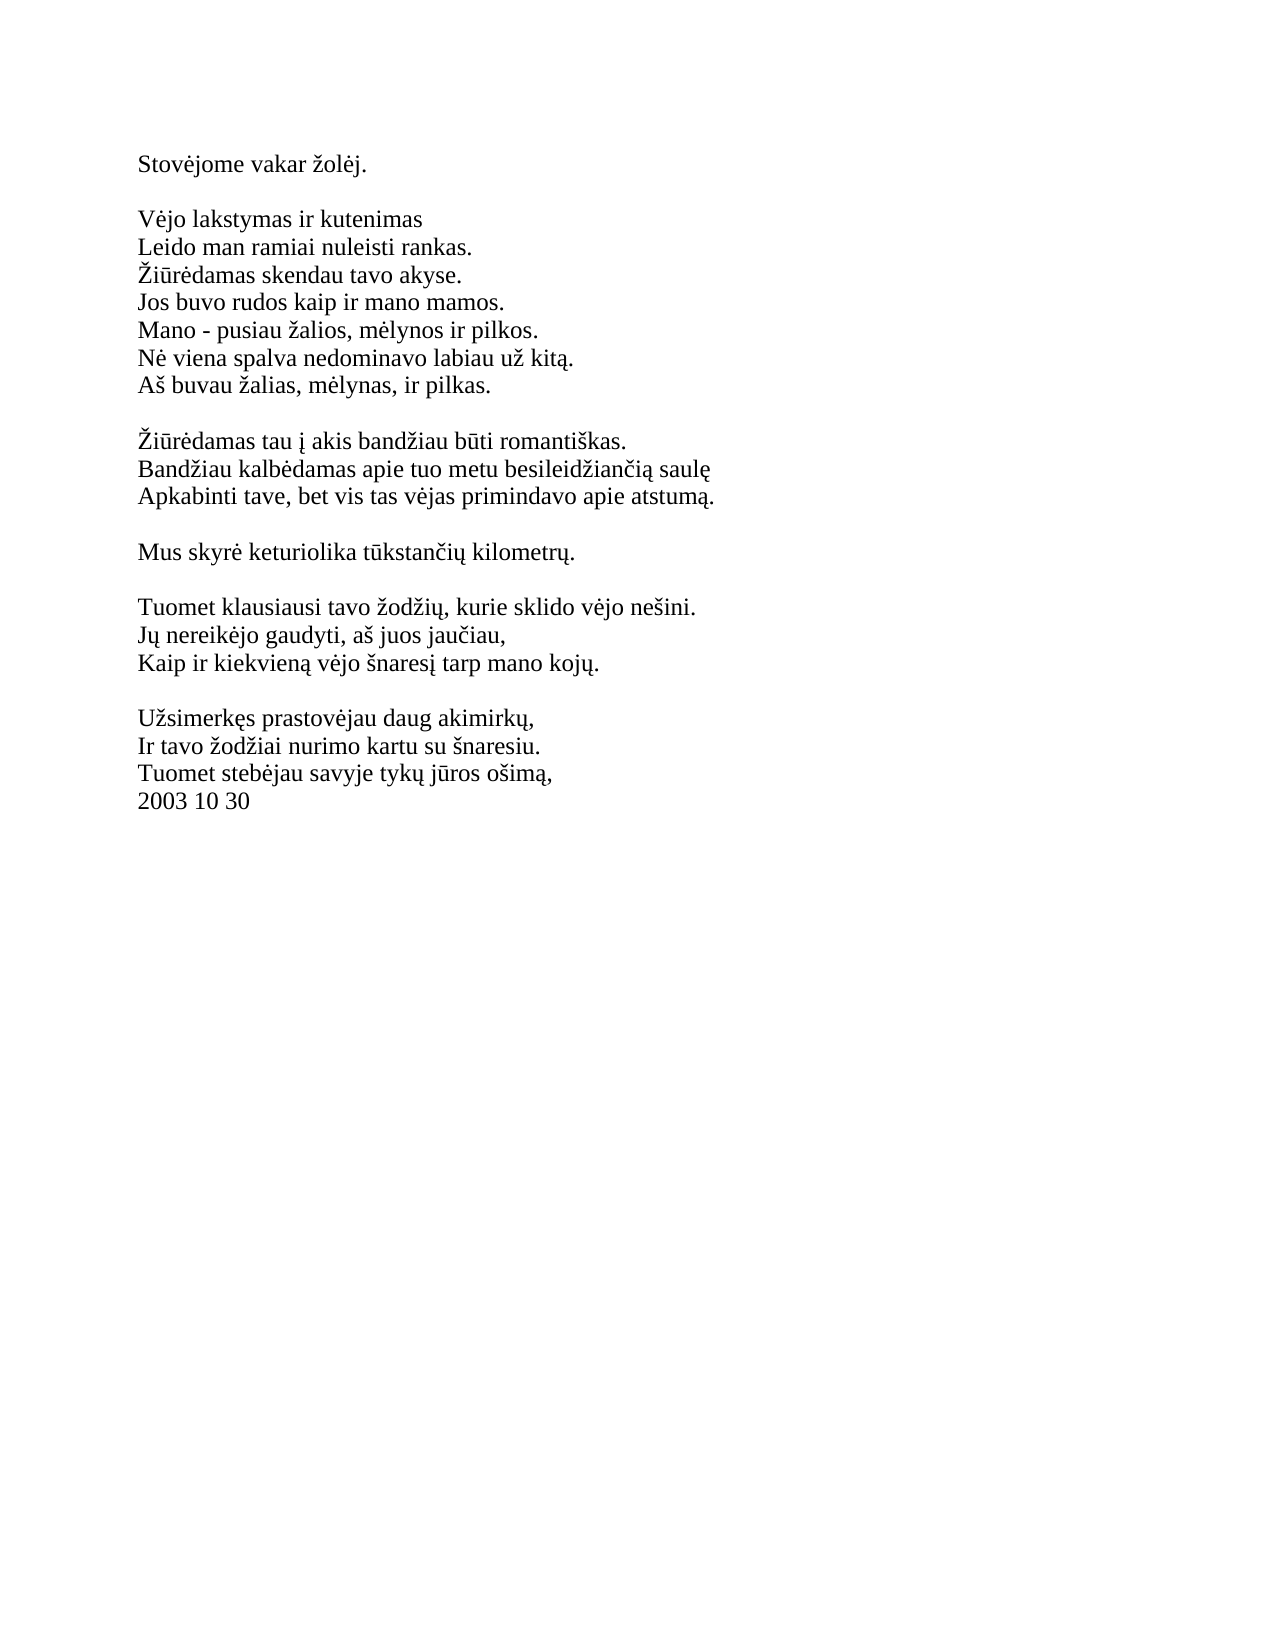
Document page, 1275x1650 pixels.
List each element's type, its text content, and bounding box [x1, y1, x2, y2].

text Mus skyrė keturiolika tūkstančių kilometrų. [137, 538, 1138, 566]
text Kaip ir kiekvieną vėjo šnaresį tarp mano kojų. [137, 649, 1138, 676]
text Tuomet klausiausi tavo žodžių, kurie sklido vėjo nešini. [137, 593, 1138, 621]
text Apkabinti tave, bet vis tas vėjas primindavo apie atstumą. [137, 482, 1138, 510]
text Mano - pusiau žalios, mėlynos ir pilkos. [137, 316, 1138, 344]
text 2003 10 30 [137, 787, 1138, 815]
text Žiūrėdamas skendau tavo akyse. [137, 261, 1138, 288]
text Žiūrėdamas tau į akis bandžiau būti romantiškas. [137, 427, 1138, 455]
text Bandžiau kalbėdamas apie tuo metu besileidžiančią saulę [137, 455, 1138, 482]
text Aš buvau žalias, mėlynas, ir pilkas. [137, 372, 1138, 399]
text Stovėjome vakar žolėj. [137, 150, 1138, 178]
text Jos buvo rudos kaip ir mano mamos. [137, 288, 1138, 316]
text Užsimerkęs prastovėjau daug akimirkų, [137, 704, 1138, 732]
text Ir tavo žodžiai nurimo kartu su šnaresiu. [137, 732, 1138, 759]
text Jų nereikėjo gaudyti, aš juos jaučiau, [137, 621, 1138, 649]
text Tuomet stebėjau savyje tykų jūros ošimą, [137, 759, 1138, 787]
text Nė viena spalva nedominavo labiau už kitą. [137, 344, 1138, 372]
text Vėjo lakstymas ir kutenimas [137, 205, 1138, 233]
text Leido man ramiai nuleisti rankas. [137, 233, 1138, 261]
